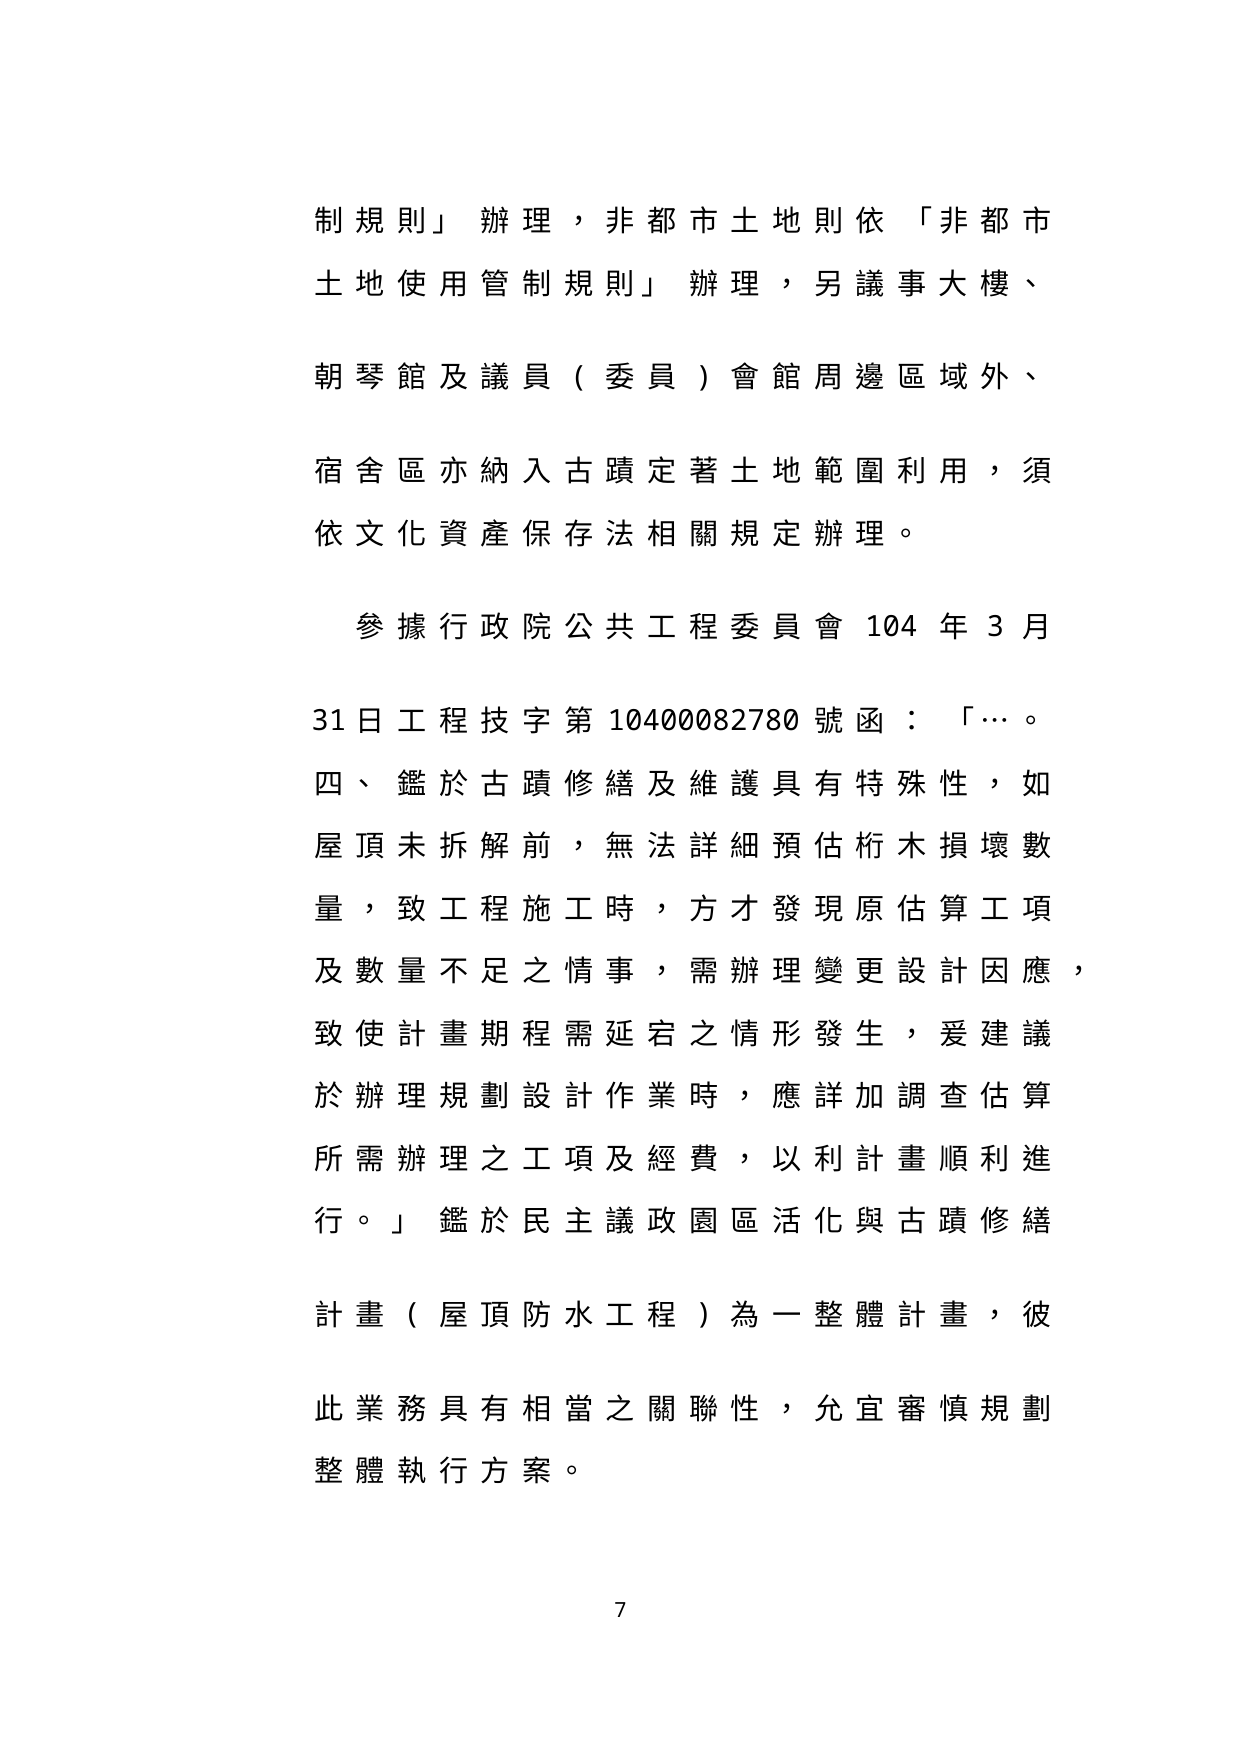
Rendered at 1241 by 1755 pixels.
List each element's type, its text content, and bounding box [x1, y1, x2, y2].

text 參據行政院公共工程委員會104年3月31日工程技字第10400082780號函：「…。四、鑑於古蹟修繕及維護具有特殊性，如屋頂未拆解前，無法詳細預估桁木損壞數量，致工程施工時，方才發現原估算工項及數量不足之情事，需辦理變更設計因應，致使計畫期程需延宕之情形發生，爰建議於辦理規劃設計作業時，應詳加調查估算所需辦理之工項及經費，以利計畫順利進行。」鑑於民主議政園區活化與古蹟修繕計畫(屋頂防水工程)為一整體計畫，彼此業務具有相當之關聯性，允宜審慎規劃整體執行方案。 [271, 552, 1058, 1490]
text 制規則」辦理，非都市土地則依「非都市土地使用管制規則」辦理，另議事大樓、朝琴館及議員(委員)會館周邊區域外、宿舍區亦納入古蹟定著土地範圍利用，須依文化資產保存法相關規定辦理。 [271, 177, 1058, 552]
